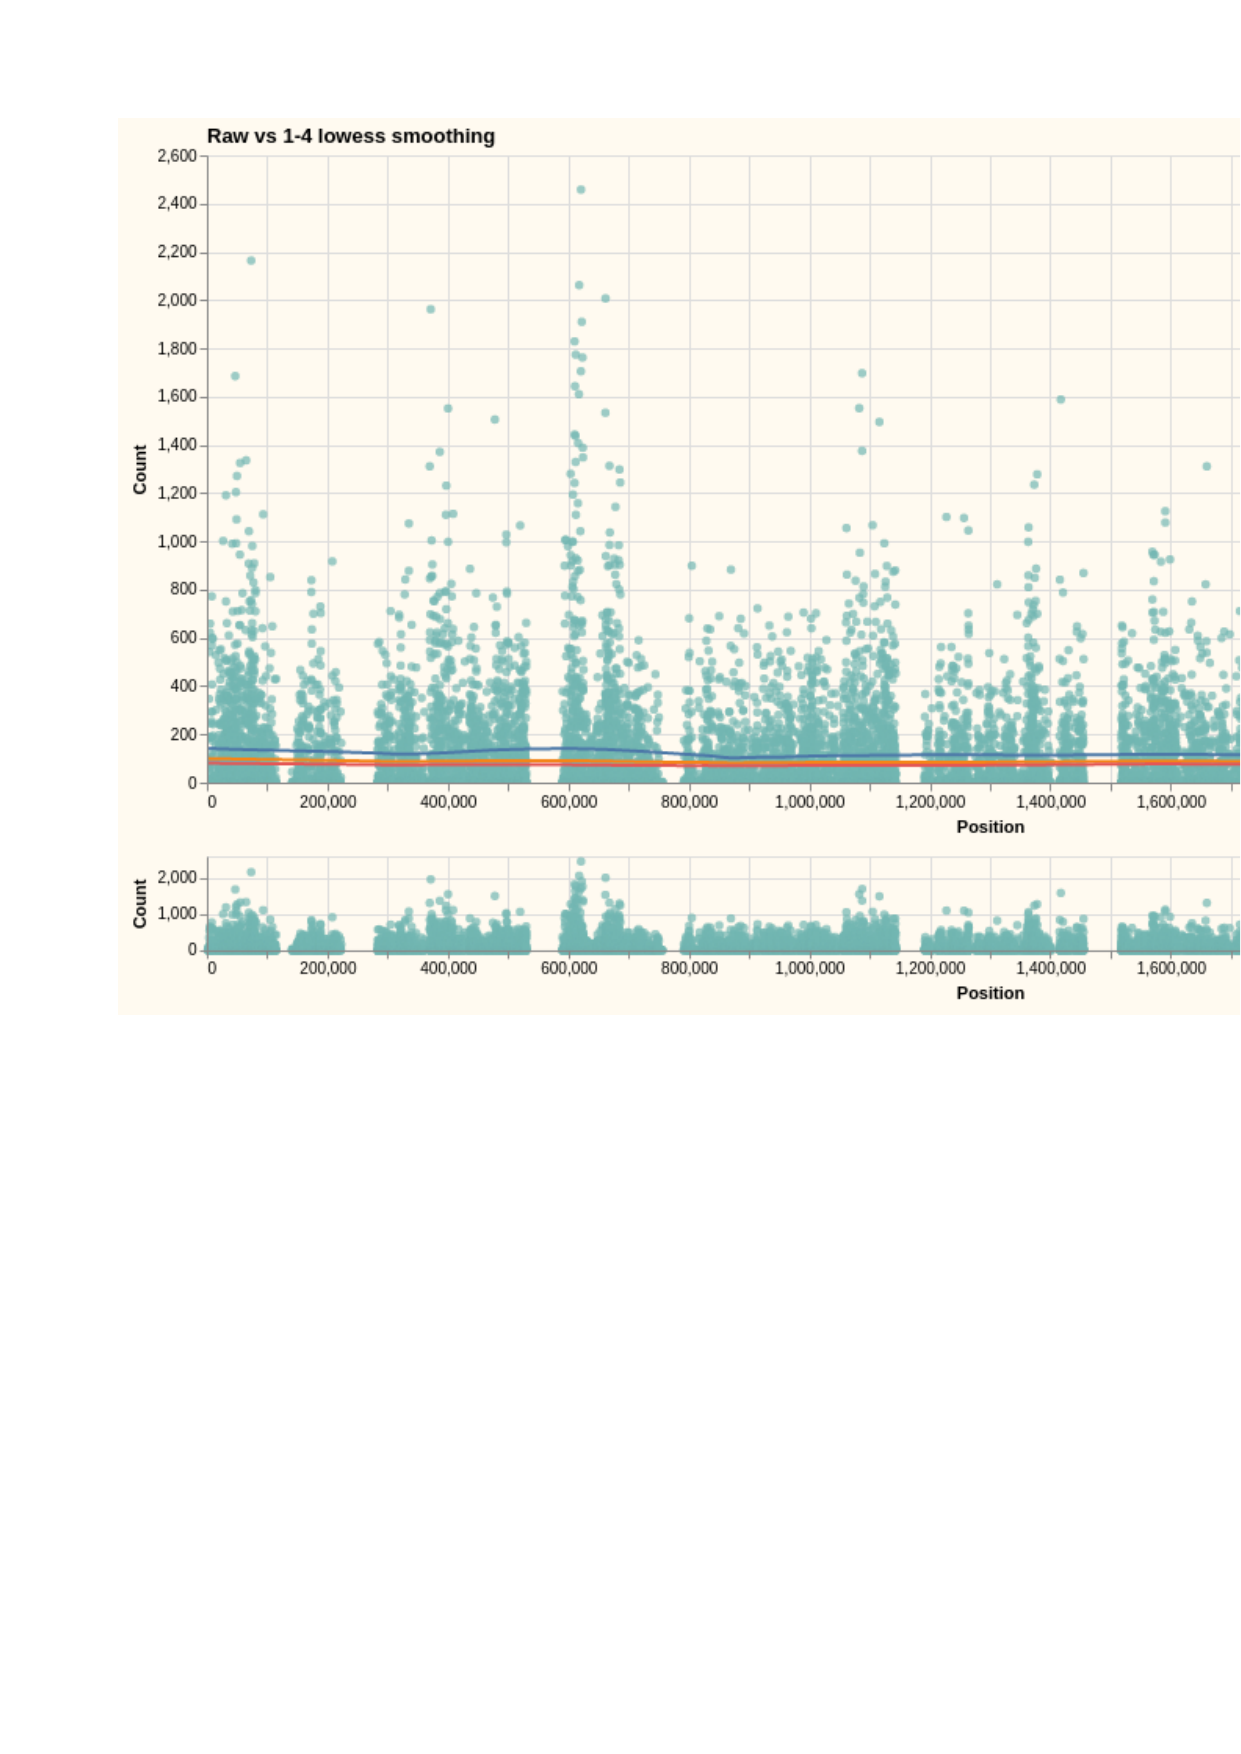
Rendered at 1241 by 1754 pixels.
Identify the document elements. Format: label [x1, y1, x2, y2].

picture [118, 118, 1241, 1015]
